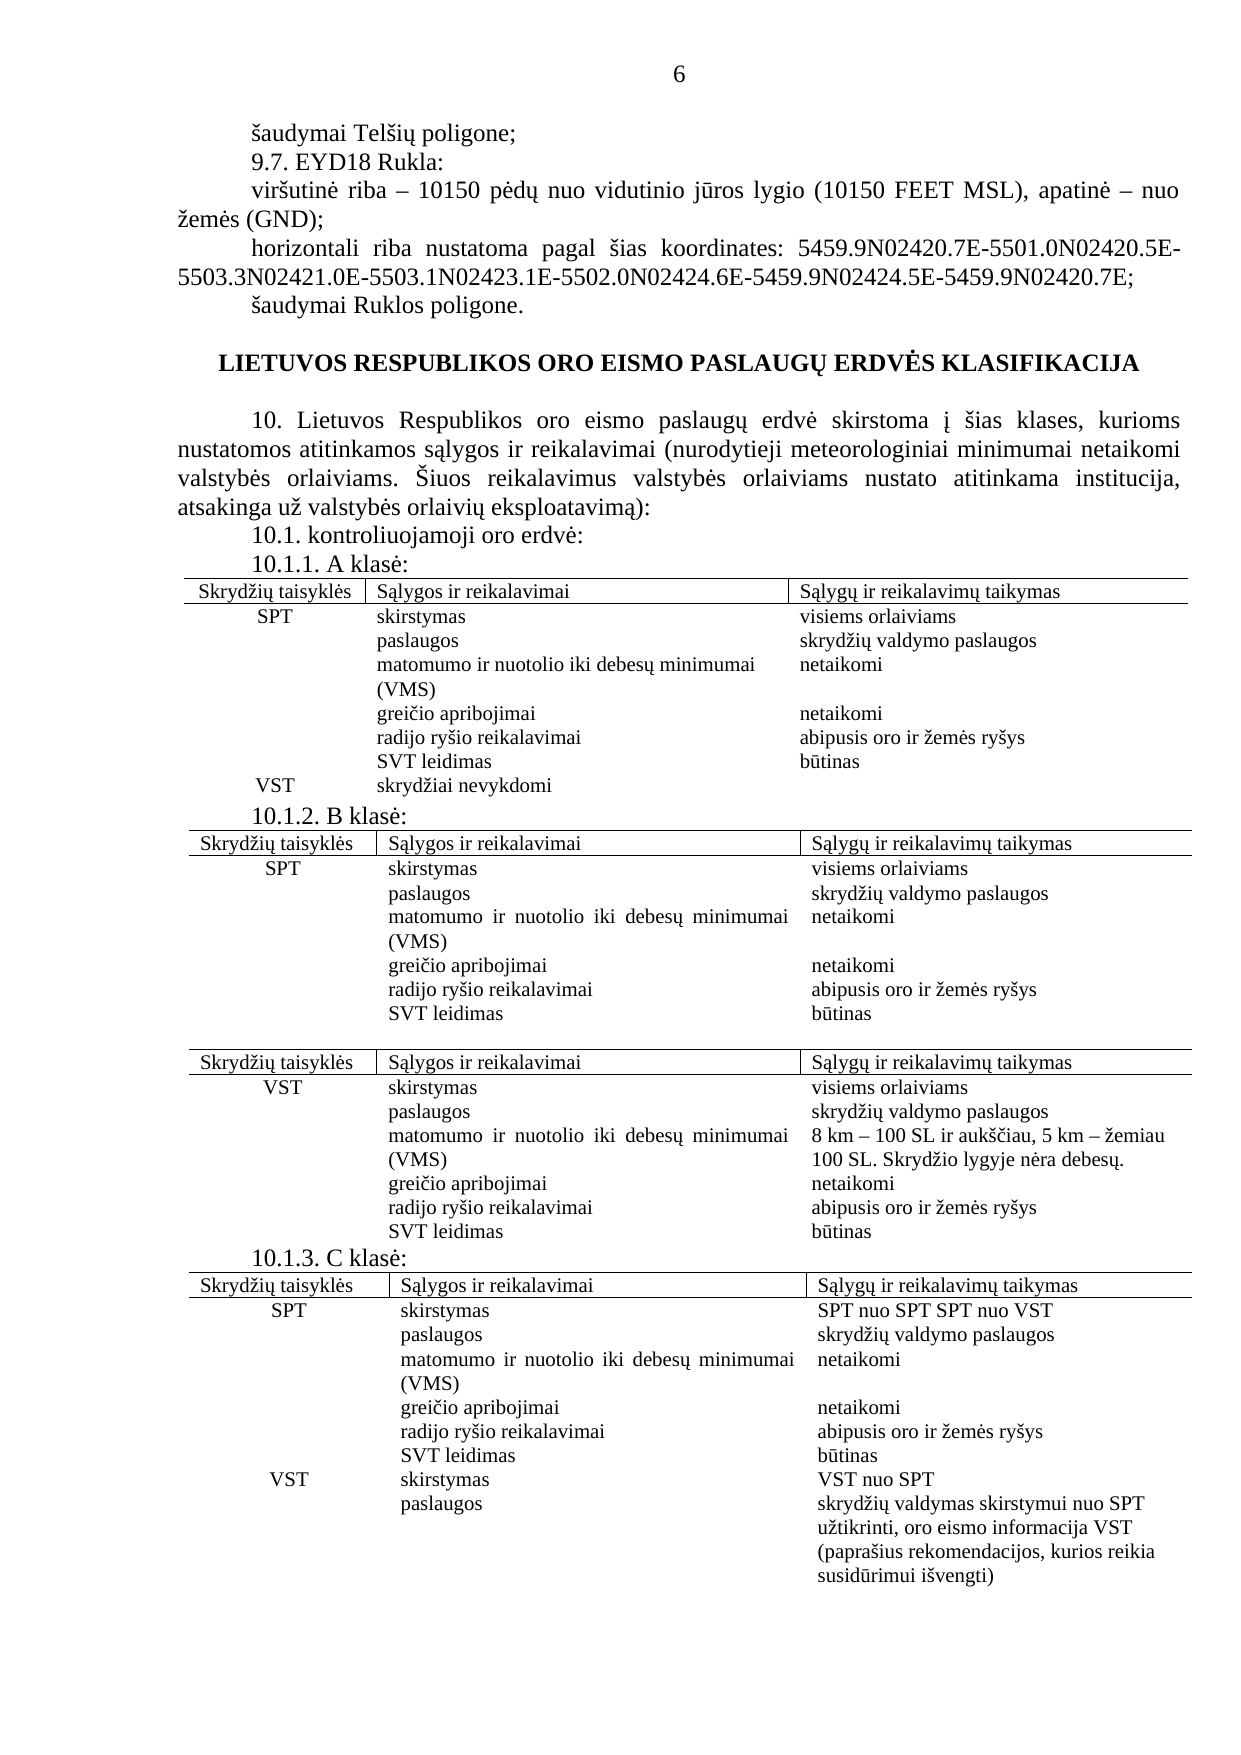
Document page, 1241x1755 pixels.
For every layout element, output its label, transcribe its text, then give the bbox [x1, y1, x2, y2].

table_cell matomumo ir nuotolio iki debesų minimumai (VMS) [377, 1123, 800, 1171]
table_cell greičio apribojimai [377, 1171, 800, 1195]
table_cell Sąlygos ir reikalavimai [377, 1050, 800, 1074]
table_cell skirstymas [377, 856, 800, 880]
table_cell matomumo ir nuotolio iki debesų minimumai (VMS) [389, 1346, 806, 1394]
table_cell SVT leidimas [389, 1443, 806, 1467]
table_cell abipusis oro ir žemės ryšys [800, 1195, 1192, 1219]
table_cell Skrydžių taisyklės [189, 1050, 376, 1074]
table_cell SPT [189, 856, 377, 880]
table_header Sąlygų ir reikalavimų taikymas [789, 579, 1188, 603]
table_cell netaikomi [788, 701, 1188, 724]
table_cell [189, 953, 377, 977]
table_cell SVT leidimas [365, 749, 788, 773]
table_cell netaikomi [800, 905, 1192, 953]
table_cell matomumo ir nuotolio iki debesų minimumai (VMS) [365, 653, 788, 701]
table_cell [189, 1025, 377, 1049]
table_cell [189, 1395, 389, 1419]
table_cell abipusis oro ir žemės ryšys [788, 725, 1188, 749]
table_cell netaikomi [806, 1346, 1192, 1394]
table_cell būtinas [788, 749, 1188, 773]
text 10. Lietuvos Respublikos oro eismo paslaugų erdvė skirstoma į šias klases, kurioms nustatomos atitinkamos sąlygos ir reikalavimai (nurodytieji meteorologiniai minimumai netaikomi valstybės orlaiviams. Šiuos reikalavimus valstybės orlaiviams nustato atitinkama institucija, atsakinga už valstybės orlaivių eksploatavimą): [177, 406, 1181, 521]
table_cell [189, 905, 377, 953]
table_cell skrydžių valdymo paslaugos [800, 880, 1192, 904]
table_cell [377, 1025, 800, 1049]
table_cell [184, 653, 365, 701]
table_cell [189, 1419, 389, 1443]
table_cell [189, 1491, 389, 1587]
table_cell [189, 1171, 377, 1195]
table_cell SVT leidimas [377, 1001, 800, 1025]
text šaudymai Ruklos poligone. [177, 291, 1181, 319]
table_cell paslaugos [377, 1099, 800, 1123]
table_cell būtinas [800, 1001, 1192, 1025]
table_cell matomumo ir nuotolio iki debesų minimumai (VMS) [377, 905, 800, 953]
table_header Sąlygos ir reikalavimai [390, 1273, 806, 1297]
table_cell greičio apribojimai [389, 1395, 806, 1419]
table_cell skrydžių valdymo paslaugos [788, 628, 1188, 652]
text 10.1.3. C klasė: [177, 1243, 1181, 1272]
table_cell paslaugos [389, 1491, 806, 1587]
table_cell VST [189, 1075, 377, 1099]
table_cell [189, 977, 377, 1001]
table_cell skirstymas [389, 1467, 806, 1491]
table_cell greičio apribojimai [377, 953, 800, 977]
table_header Sąlygų ir reikalavimų taikymas [801, 831, 1192, 855]
table_cell [189, 1323, 389, 1346]
text 10.1.1. A klasė: [177, 549, 1122, 578]
table_cell VST nuo SPT [806, 1467, 1192, 1491]
text šaudymai Telšių poligone; [177, 118, 1181, 147]
table_cell radijo ryšio reikalavimai [389, 1419, 806, 1443]
table_header Sąlygos ir reikalavimai [377, 831, 800, 855]
table_cell visiems orlaiviams [788, 604, 1188, 628]
text 9.7. EYD18 Rukla: [177, 147, 1181, 176]
table_cell [184, 701, 365, 724]
table_cell [184, 749, 365, 773]
table_cell SPT [184, 604, 365, 628]
table_cell būtinas [800, 1219, 1192, 1243]
table_cell radijo ryšio reikalavimai [377, 1195, 800, 1219]
table_cell [189, 1123, 377, 1171]
table_cell skrydžiai nevykdomi [365, 773, 788, 801]
table_cell skirstymas [377, 1075, 800, 1099]
table_cell [189, 1195, 377, 1219]
table_cell [189, 1099, 377, 1123]
table_cell abipusis oro ir žemės ryšys [800, 977, 1192, 1001]
text horizontali riba nustatoma pagal šias koordinates: 5459.9N02420.7E-5501.0N02420.5E-5503.3N02421.0E-5503.1N02423.1E-5502.0N02424.6E-5459.9N02424.5E-5459.9N02420.7E; [177, 233, 1181, 291]
table_cell skirstymas [389, 1298, 806, 1322]
table_cell [788, 773, 1188, 801]
table_cell SPT [189, 1298, 389, 1322]
table_cell Sąlygų ir reikalavimų taikymas [801, 1050, 1192, 1074]
text 10.1.2. B klasė: [177, 801, 1181, 830]
table_cell [189, 1001, 377, 1025]
table_cell SPT nuo SPT SPT nuo VST [806, 1298, 1192, 1322]
text viršutinė riba – 10150 pėdų nuo vidutinio jūros lygio (10150 FEET MSL), apatinė – nuo žemės (GND); [177, 176, 1181, 233]
table_cell [800, 1025, 1192, 1049]
text Lietuvos Respublikos oro eismo paslaugų erdvės klasifikacija [177, 348, 1181, 377]
table_cell netaikomi [800, 953, 1192, 977]
table_cell [184, 628, 365, 652]
table_cell greičio apribojimai [365, 701, 788, 724]
table_cell paslaugos [389, 1323, 806, 1346]
table_cell būtinas [806, 1443, 1192, 1467]
text 10.1. kontroliuojamoji oro erdvė: [177, 521, 1181, 549]
table_cell skirstymas [365, 604, 788, 628]
table_header Skrydžių taisyklės [189, 831, 376, 855]
table_cell radijo ryšio reikalavimai [377, 977, 800, 1001]
table_cell VST [184, 773, 365, 801]
table_cell netaikomi [806, 1395, 1192, 1419]
table_cell [184, 725, 365, 749]
table_cell [189, 1443, 389, 1467]
table_cell abipusis oro ir žemės ryšys [806, 1419, 1192, 1443]
table_cell [189, 1346, 389, 1394]
table_cell [189, 1219, 377, 1243]
table_cell [189, 880, 377, 904]
table_header Skrydžių taisyklės [189, 1273, 389, 1297]
table_cell skrydžių valdymo paslaugos [806, 1323, 1192, 1346]
table_cell netaikomi [800, 1171, 1192, 1195]
table_cell visiems orlaiviams [800, 1075, 1192, 1099]
table_header Sąlygos ir reikalavimai [366, 579, 788, 603]
table_cell skrydžių valdymas skirstymui nuo SPT užtikrinti, oro eismo informacija VST (paprašius rekomendacijos, kurios reikia susidūrimui išvengti) [806, 1491, 1192, 1587]
table_cell paslaugos [377, 880, 800, 904]
table_cell SVT leidimas [377, 1219, 800, 1243]
table_cell 8 km – 100 SL ir aukščiau, 5 km – žemiau 100 SL. Skrydžio lygyje nėra debesų. [800, 1123, 1192, 1171]
table_cell VST [189, 1467, 389, 1491]
table_cell netaikomi [788, 653, 1188, 701]
table_cell paslaugos [365, 628, 788, 652]
table_header Sąlygų ir reikalavimų taikymas [807, 1273, 1192, 1297]
table_cell visiems orlaiviams [800, 856, 1192, 880]
table_header Skrydžių taisyklės [184, 579, 365, 603]
table_cell skrydžių valdymo paslaugos [800, 1099, 1192, 1123]
table_cell radijo ryšio reikalavimai [365, 725, 788, 749]
